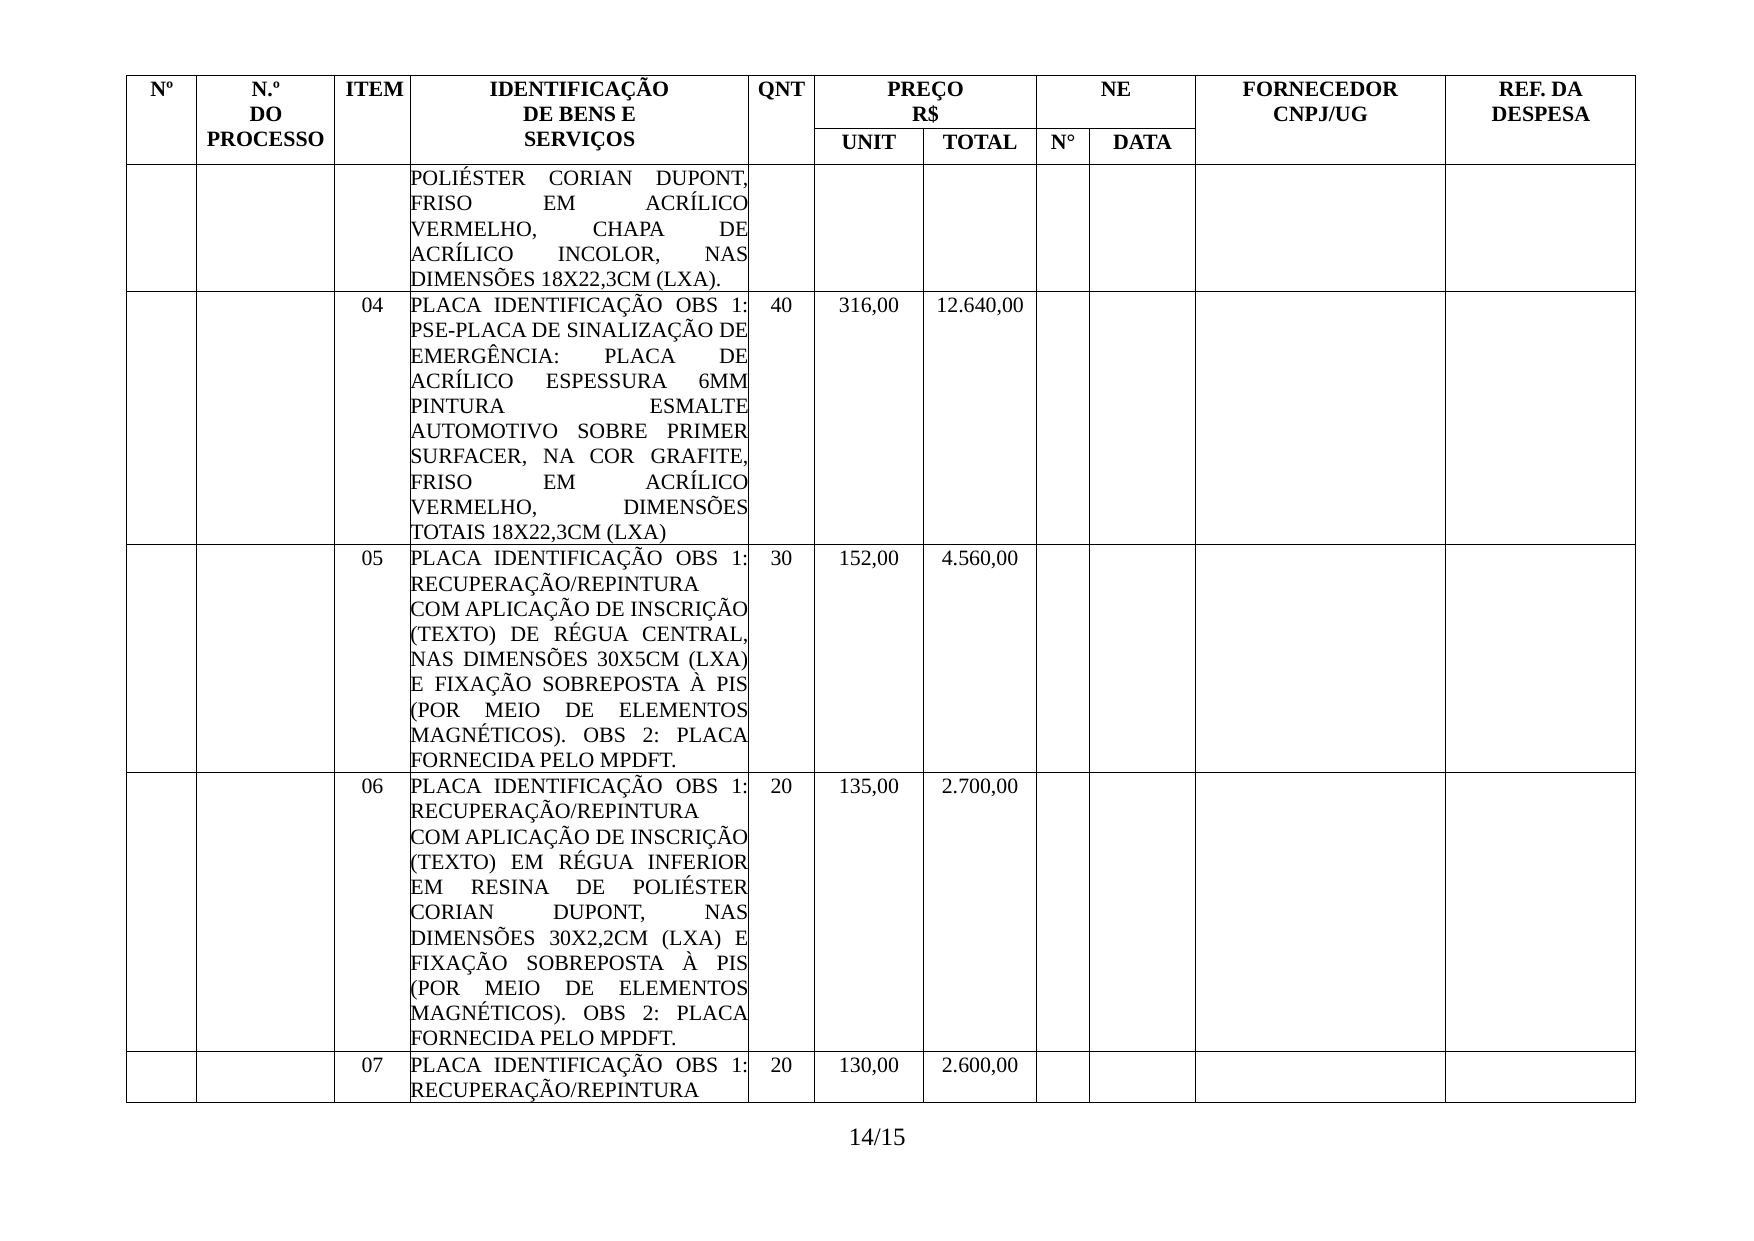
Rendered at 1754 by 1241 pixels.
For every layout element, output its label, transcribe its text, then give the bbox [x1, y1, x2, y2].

table_cell [197, 1052, 334, 1102]
table_cell [1037, 165, 1089, 291]
table_cell [335, 165, 410, 291]
table_cell [127, 773, 196, 1051]
table_cell [1446, 1052, 1635, 1102]
table_cell [815, 165, 923, 291]
table_cell [127, 1052, 196, 1102]
table_cell [1090, 292, 1195, 544]
table_cell [1196, 545, 1445, 772]
table_cell [197, 292, 334, 544]
table_cell [1196, 165, 1445, 291]
table_cell TOTAL [924, 129, 1036, 164]
table_cell [1446, 773, 1635, 1051]
table_cell PLACA IDENTIFICAÇÃO OBS 1: PSE-PLACA DE SINALIZAÇÃO DE EMERGÊNCIA: PLACA DE ACRÍLICO ESPESSURA 6MM PINTURA ESMALTE AUTOMOTIVO SOBRE PRIMER SURFACER, NA COR GRAFITE, FRISO EM ACRÍLICO VERMELHO, DIMENSÕES TOTAIS 18X22,3CM (LXA) [411, 292, 748, 544]
table_cell 130,00 [815, 1052, 923, 1102]
table_cell UNIT [815, 129, 923, 164]
table_cell 20 [749, 1052, 814, 1102]
table_header ITEM [335, 76, 410, 164]
table_cell PLACA IDENTIFICAÇÃO OBS 1: RECUPERAÇÃO/REPINTURA COM APLICAÇÃO DE INSCRIÇÃO (TEXTO) EM RÉGUA INFERIOR EM RESINA DE POLIÉSTER CORIAN DUPONT, NAS DIMENSÕES 30X2,2CM (LXA) E FIXAÇÃO SOBREPOSTA À PIS (POR MEIO DE ELEMENTOS MAGNÉTICOS). OBS 2: PLACA FORNECIDA PELO MPDFT. [411, 773, 748, 1051]
table_cell 135,00 [815, 773, 923, 1051]
table_cell [1196, 1052, 1445, 1102]
table_header Nº [127, 76, 196, 164]
table_cell 2.700,00 [924, 773, 1036, 1051]
table_header FORNECEDOR CNPJ/UG [1196, 76, 1445, 164]
table_header REF. DA DESPESA [1446, 76, 1635, 164]
table_cell 04 [335, 292, 410, 544]
table_cell [1037, 773, 1089, 1051]
table_cell [1446, 545, 1635, 772]
table_header QNT [749, 76, 814, 164]
table_cell 316,00 [815, 292, 923, 544]
table_cell 2.600,00 [924, 1052, 1036, 1102]
table_cell [1446, 292, 1635, 544]
table_cell 07 [335, 1052, 410, 1102]
table_cell [127, 545, 196, 772]
table_cell [1196, 292, 1445, 544]
table_cell 06 [335, 773, 410, 1051]
table_cell 05 [335, 545, 410, 772]
table_cell [1446, 165, 1635, 291]
table_cell 40 [749, 292, 814, 544]
table_cell [1090, 545, 1195, 772]
table_header IDENTIFICAÇÃO DE BENS E SERVIÇOS [411, 76, 748, 164]
table_cell [1090, 165, 1195, 291]
table_cell [924, 165, 1036, 291]
table_cell 152,00 [815, 545, 923, 772]
table_cell [197, 165, 334, 291]
table_header PREÇO R$ [815, 76, 1036, 128]
table_cell 12.640,00 [924, 292, 1036, 544]
table_cell [127, 292, 196, 544]
table_cell [197, 545, 334, 772]
table_cell PLACA IDENTIFICAÇÃO OBS 1: RECUPERAÇÃO/REPINTURA COM APLICAÇÃO DE INSCRIÇÃO (TEXTO) DE RÉGUA CENTRAL, NAS DIMENSÕES 30X5CM (LXA) E FIXAÇÃO SOBREPOSTA À PIS (POR MEIO DE ELEMENTOS MAGNÉTICOS). OBS 2: PLACA FORNECIDA PELO MPDFT. [411, 545, 748, 772]
table_cell 30 [749, 545, 814, 772]
table_header N.º DO PROCESSO [197, 76, 334, 164]
table_cell [127, 165, 196, 291]
table_cell PLACA IDENTIFICAÇÃO OBS 1: RECUPERAÇÃO/REPINTURA [411, 1052, 748, 1102]
table_cell N° [1037, 129, 1089, 164]
table_cell [1090, 1052, 1195, 1102]
table_cell [1037, 545, 1089, 772]
table_cell [197, 773, 334, 1051]
table_cell [1037, 292, 1089, 544]
table_cell [1196, 773, 1445, 1051]
table_cell [749, 165, 814, 291]
table_cell DATA [1090, 129, 1195, 164]
table_cell 20 [749, 773, 814, 1051]
table_cell POLIÉSTER CORIAN DUPONT, FRISO EM ACRÍLICO VERMELHO, CHAPA DE ACRÍLICO INCOLOR, NAS DIMENSÕES 18X22,3CM (LXA). [411, 165, 748, 291]
table_cell [1090, 773, 1195, 1051]
table_cell [1037, 1052, 1089, 1102]
table_header NE [1037, 76, 1195, 128]
table_cell 4.560,00 [924, 545, 1036, 772]
